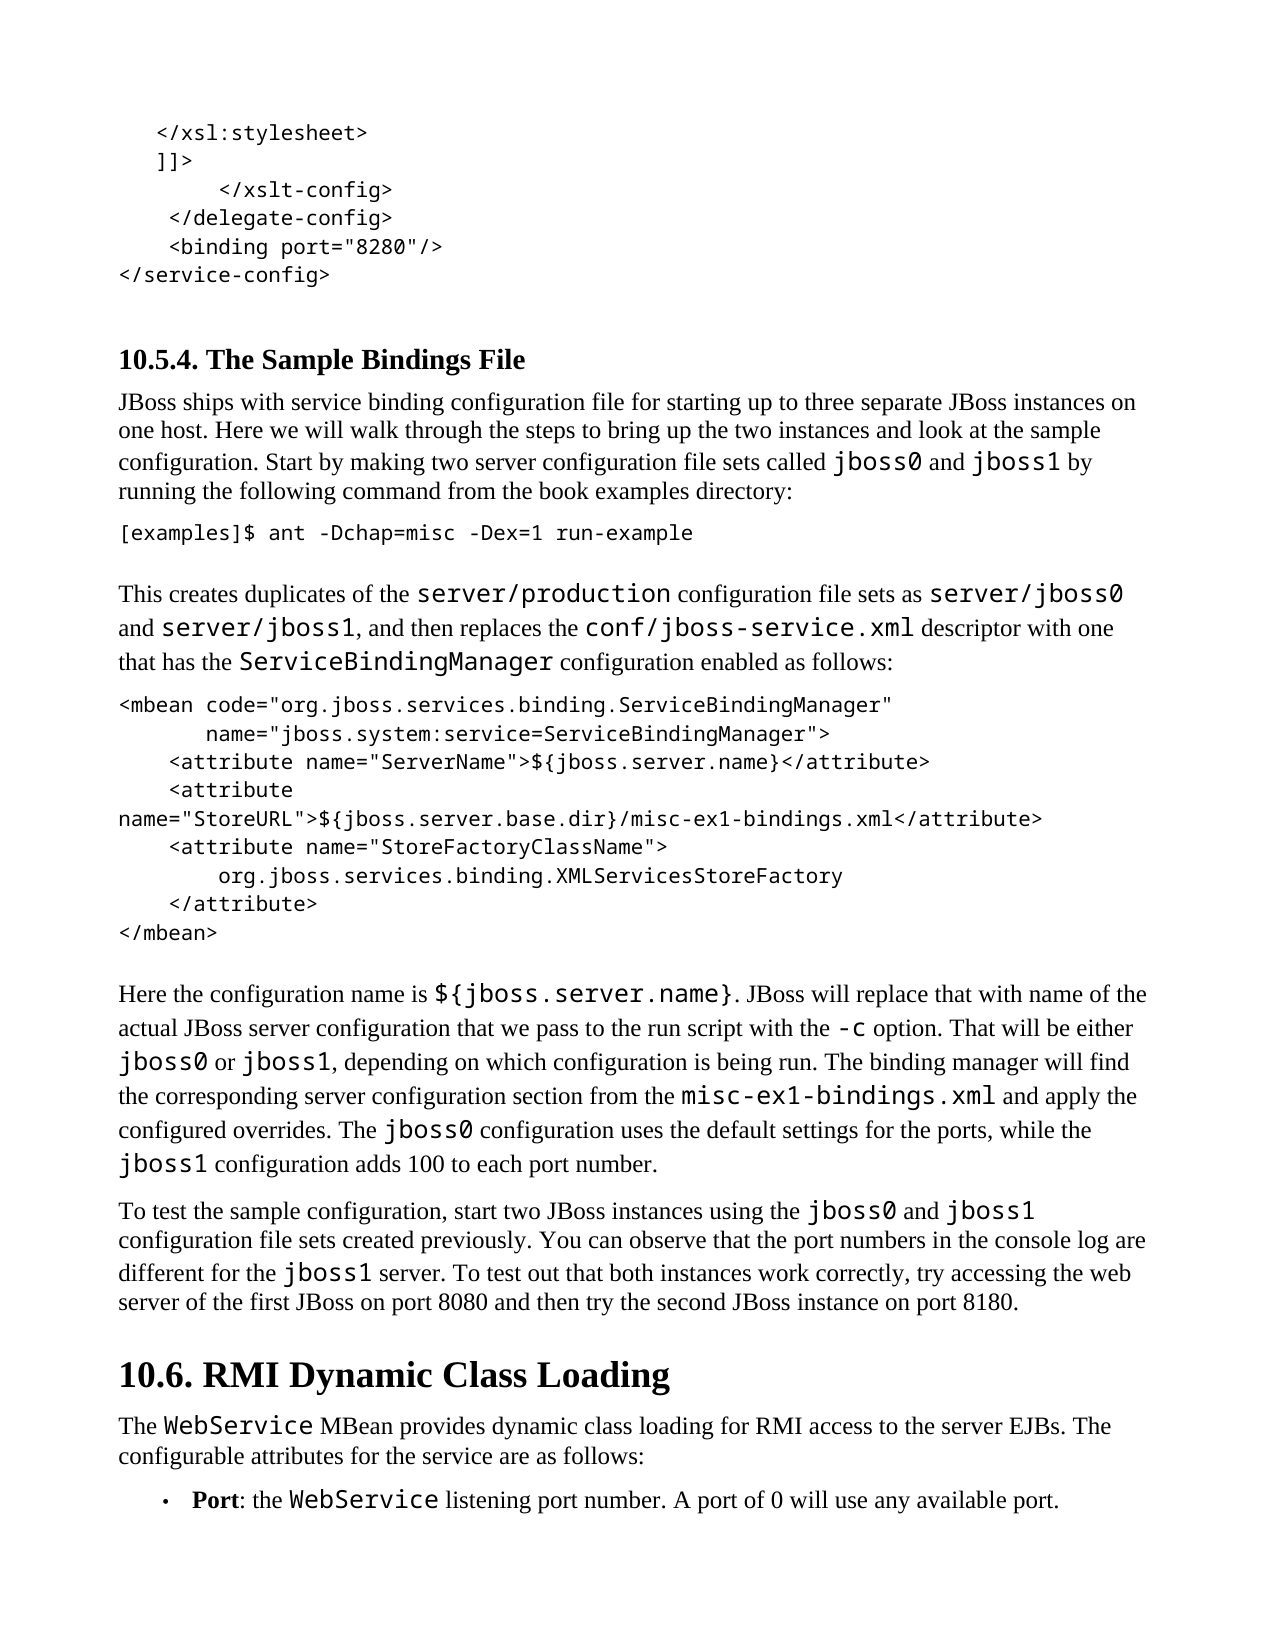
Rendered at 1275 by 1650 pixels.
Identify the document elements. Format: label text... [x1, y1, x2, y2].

text <binding port="8280"/> [118, 232, 1157, 260]
text <attribute name="StoreURL">${jboss.server.base.dir}/misc-ex1-bindings.xml</attribute> [118, 776, 1157, 832]
text <mbean code="org.jboss.services.binding.ServiceBindingManager" [118, 690, 1157, 719]
text </xslt-config> [118, 175, 1157, 203]
text The WebService MBean provides dynamic class loading for RMI access to the server EJBs. The configurable attributes for the service are as follows: [118, 1408, 1157, 1469]
text </xsl:stylesheet> [118, 118, 1157, 147]
subtitle 10.6. RMI Dynamic Class Loading [118, 1354, 1157, 1395]
text </mbean> [118, 918, 1157, 946]
text </attribute> [118, 889, 1157, 918]
text <attribute name="StoreFactoryClassName"> [118, 832, 1157, 861]
text Here the configuration name is ${jboss.server.name}. JBoss will replace that with name of the actual JBoss server configuration that we pass to the run script with the -c option. That will be either jboss0 or jboss1, depending on which configuration is being run. The binding manager will find the corresponding server configuration section from the misc-ex1-bindings.xml and apply the configured overrides. The jboss0 configuration uses the default settings for the ports, while the jboss1 configuration adds 100 to each port number. [118, 976, 1157, 1180]
text This creates duplicates of the server/production configuration file sets as server/jboss0 and server/jboss1, and then replaces the conf/jboss-service.xml descriptor with one that has the ServiceBindingManager configuration enabled as follows: [118, 576, 1157, 678]
text ]]> [118, 147, 1157, 175]
text </delegate-config> [118, 203, 1157, 232]
text JBoss ships with service binding configuration file for starting up to three separate JBoss instances on one host. Here we will walk through the steps to bring up the two instances and look at the sample configuration. Start by making two server configuration file sets called jboss0 and jboss1 by running the following command from the book examples directory: [118, 388, 1157, 505]
text <attribute name="ServerName">${jboss.server.name}</attribute> [118, 747, 1157, 776]
text To test the sample configuration, start two JBoss instances using the jboss0 and jboss1 configuration file sets created previously. You can observe that the port numbers in the console log are different for the jboss1 server. To test out that both instances work correctly, try accessing the web server of the first JBoss on port 8080 and then try the second JBoss instance on port 8180. [118, 1193, 1157, 1316]
subtitle 10.5.4. The Sample Bindings File [118, 343, 1157, 376]
text org.jboss.services.binding.XMLServicesStoreFactory [118, 861, 1157, 889]
text [examples]$ ant -Dchap=misc -Dex=1 run-example [118, 518, 1157, 546]
text name="jboss.system:service=ServiceBindingManager"> [118, 719, 1157, 747]
list Port: the WebService listening port number. A port of 0 will use any available port. [162, 1482, 1157, 1516]
text </service-config> [118, 260, 1157, 289]
